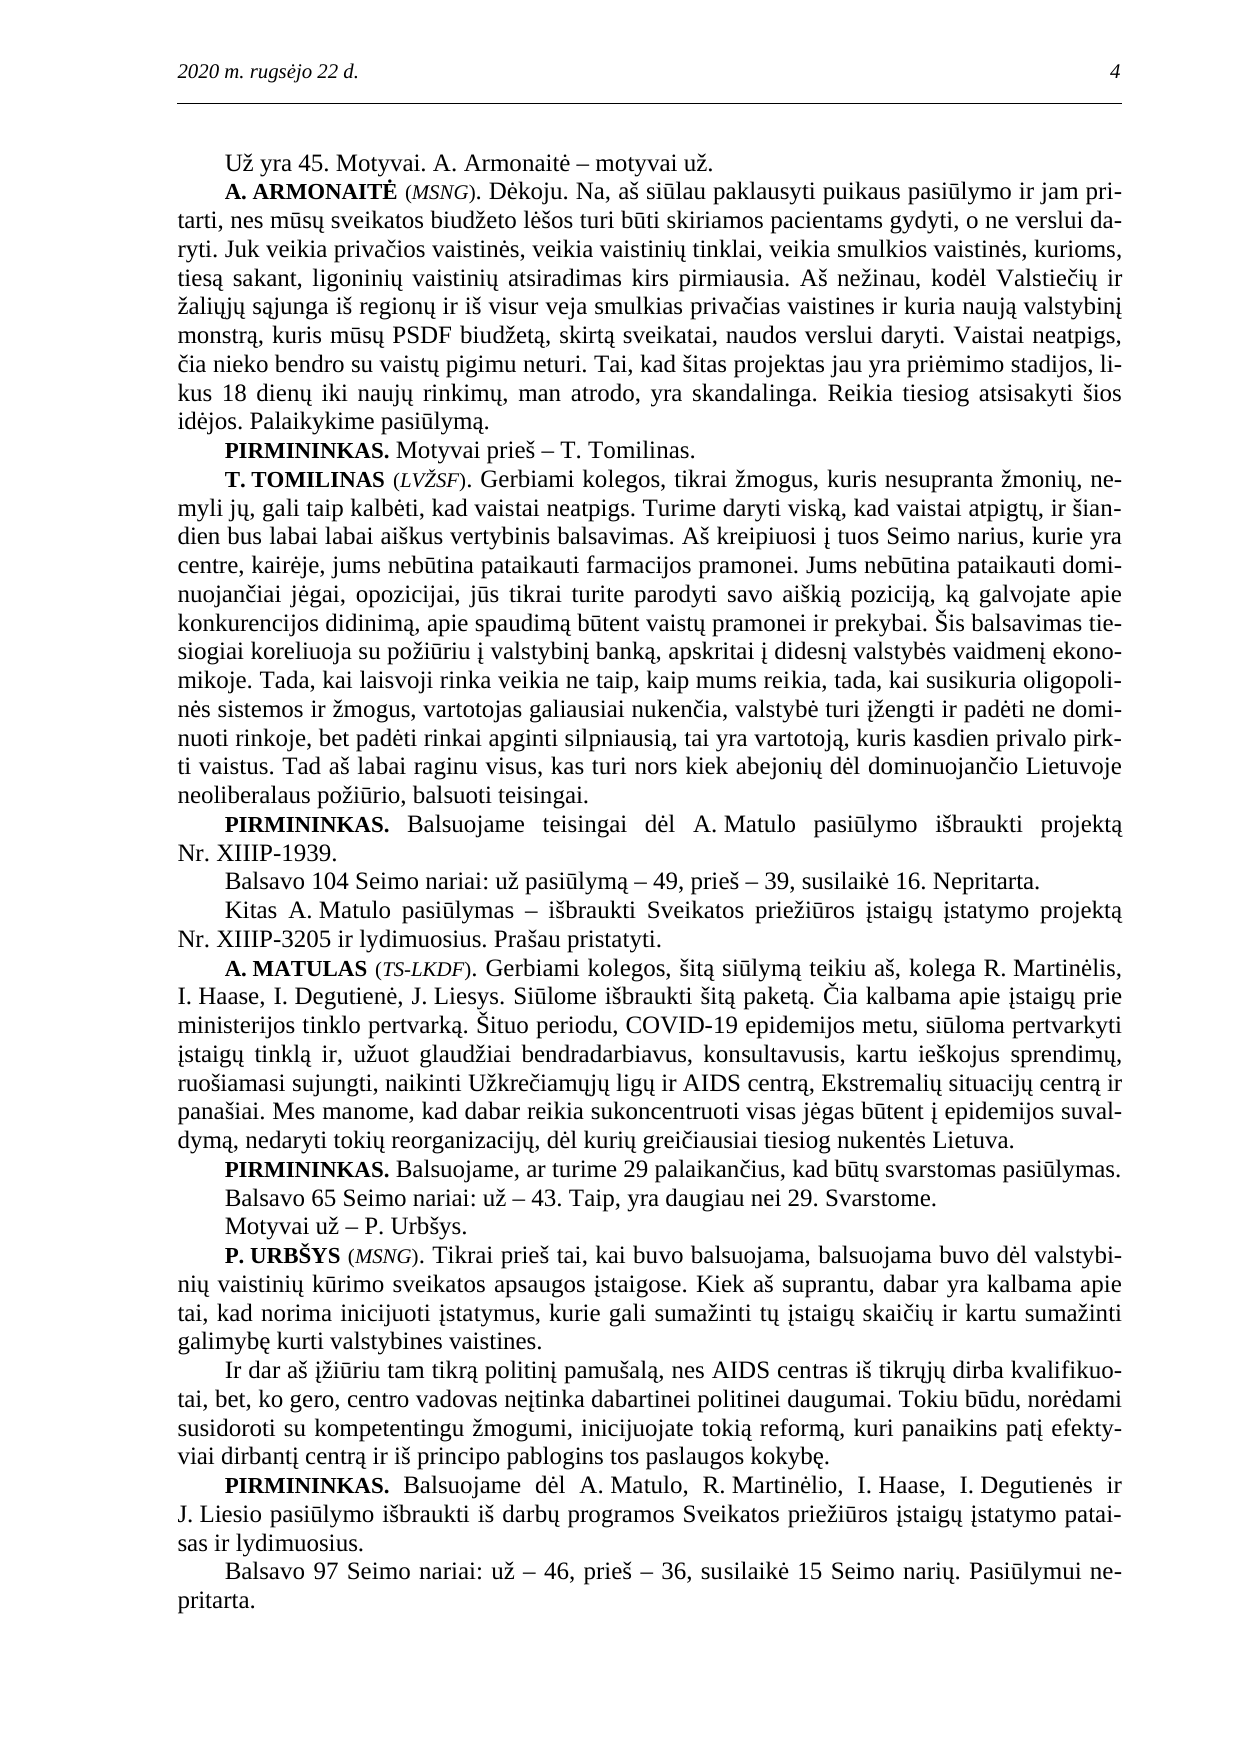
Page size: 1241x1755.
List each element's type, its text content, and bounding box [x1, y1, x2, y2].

text PIRMININKAS. Bal­suo­ja­me, ar tu­ri­me 29 pa­lai­kan­čius, kad bū­tų svars­to­mas pa­siū­ly­mas. [177, 1154, 1122, 1183]
text Bal­sa­vo 65 Sei­mo na­riai: už – 43. Taip, yra dau­giau nei 29. Svars­to­me. [177, 1183, 1122, 1211]
text Už yra 45. Mo­ty­vai. A. Ar­mo­nai­tė – mo­ty­vai už. [177, 148, 1122, 176]
text Mo­ty­vai už – P. Urb­šys. [177, 1211, 1122, 1240]
text PIRMININKAS. Bal­suo­ja­me tei­sin­gai dėl A. Ma­tu­lo pa­siū­ly­mo iš­brauk­ti pro­jek­tą Nr. XIIIP-1939. [177, 809, 1122, 866]
text A. ARMONAITĖ (MSNG). Dė­ko­ju. Na, aš siū­lau pa­klau­sy­ti pui­kaus pa­siū­ly­mo ir jam pri­tar­ti, nes mū­sų svei­ka­tos biu­dže­to lė­šos tu­ri bū­ti ski­ria­mos pa­cien­tams gy­dy­ti, o ne ver­slui da­ry­ti. Juk vei­kia pri­va­čios vais­ti­nės, vei­kia vais­ti­nių tin­klai, vei­kia smul­kios vais­ti­nės, ku­rioms, tie­są sa­kant, li­go­ni­nių vais­ti­nių at­si­ra­di­mas kirs pir­miau­sia. Aš ne­ži­nau, ko­dėl Vals­tie­čių ir ža­lių­jų są­jun­ga iš re­gio­nų ir iš vi­sur ve­ja smul­kias pri­va­čias vais­ti­nes ir ku­ria nau­ją vals­ty­bi­nį monst­rą, ku­ris mū­sų PSDF biu­dže­tą, skir­tą svei­ka­tai, nau­dos ver­slui da­ry­ti. Vais­tai ne­at­pigs, čia nie­ko ben­dro su vais­tų pi­gi­mu ne­tu­ri. Tai, kad ši­tas pro­jek­tas jau yra pri­ėmi­mo sta­di­jos, li­kus 18 die­nų iki nau­jų rin­ki­mų, man at­ro­do, yra skan­da­lin­ga. Rei­kia tie­siog at­si­sa­ky­ti šios idė­jos. Pa­lai­ky­ki­me pa­siū­ly­mą. [177, 176, 1122, 435]
text Bal­sa­vo 97 Sei­mo na­riai: už – 46, prieš – 36, su­si­lai­kė 15 Sei­mo na­rių. Pa­siū­ly­mui ne­pritar­ta. [177, 1556, 1122, 1614]
text T. TOMILINAS (LVŽSF). Ger­bia­mi ko­le­gos, tik­rai žmo­gus, ku­ris ne­su­pran­ta žmo­nių, ne­my­li jų, ga­li taip kal­bė­ti, kad vais­tai ne­at­pigs. Tu­ri­me da­ry­ti vis­ką, kad vais­tai at­pig­tų, ir šian­dien bus la­bai la­bai aiš­kus ver­ty­bi­nis bal­sa­vi­mas. Aš krei­piuo­si į tuos Sei­mo na­rius, ku­rie yra cen­tre, kai­rė­je, jums ne­bū­ti­na pa­tai­kau­ti far­ma­ci­jos pra­mo­nei. Jums ne­bū­ti­na pa­tai­kau­ti do­mi­nuo­jan­čiai jė­gai, opo­zi­ci­jai, jūs tik­rai tu­ri­te pa­ro­dy­ti sa­vo aiš­kią po­zi­ci­ją, ką gal­vo­ja­te apie kon­ku­ren­ci­jos di­di­ni­mą, apie spau­di­mą bū­tent vais­tų pra­mo­nei ir pre­ky­bai. Šis bal­sa­vi­mas tie­sio­giai ko­re­liuo­ja su po­žiū­riu į vals­ty­bi­nį ban­ką, ap­skri­tai į di­des­nį vals­ty­bės vaid­me­nį eko­no­mi­ko­je. Ta­da, kai lais­vo­ji rin­ka vei­kia ne taip, kaip mums rei­kia, ta­da, kai su­si­ku­ria oli­go­po­li­nės sis­te­mos ir žmo­gus, var­to­to­jas ga­liau­siai nu­ken­čia, vals­ty­bė tu­ri įženg­ti ir pa­dė­ti ne do­mi­nuo­ti rin­ko­je, bet pa­dė­ti rin­kai ap­gin­ti sil­pniau­sią, tai yra var­to­to­ją, ku­ris kas­dien pri­va­lo pirk­ti vais­tus. Tad aš la­bai ra­gi­nu vi­sus, kas tu­ri nors kiek abe­jo­nių dėl do­mi­nuo­jan­čio Lie­tu­vo­je ne­oli­be­ra­laus po­žiū­rio, bal­suo­ti tei­sin­gai. [177, 464, 1122, 809]
text Ki­tas A. Ma­tu­lo pa­siū­ly­mas – iš­brauk­ti Svei­ka­tos prie­žiū­ros įstai­gų įsta­ty­mo pro­jek­tą Nr. XIIIP-3205 ir ly­di­muo­sius. Pra­šau pri­sta­ty­ti. [177, 895, 1122, 953]
text A. MATULAS (TS-LKDF). Ger­bia­mi ko­le­gos, ši­tą siū­ly­mą tei­kiu aš, ko­le­ga R. Mar­ti­nė­lis, I. Ha­a­se, I. De­gu­tie­nė, J. Lie­sys. Siū­lo­me iš­brauk­ti ši­tą pa­ke­tą. Čia kal­ba­ma apie įstai­gų prie mi­nis­te­ri­jos tin­klo per­tvar­ką. Ši­tuo pe­ri­odu, COVID-19 epi­de­mi­jos me­tu, siū­lo­ma per­tvar­ky­ti įstai­gų tin­klą ir, užuot glau­džiai ben­dra­dar­bia­vus, kon­sul­ta­vu­sis, kar­tu ieš­ko­jus spren­di­mų, ruo­šia­ma­si su­jung­ti, nai­kin­ti Už­kre­čia­mų­jų li­gų ir AIDS cen­trą, Eks­tre­ma­lių si­tu­a­ci­jų cen­trą ir pa­na­šiai. Mes ma­no­me, kad da­bar rei­kia su­kon­cen­truo­ti vi­sas jė­gas bū­tent į epi­de­mi­jos su­val­dy­mą, ne­da­ry­ti to­kių re­or­ga­ni­za­ci­jų, dėl ku­rių grei­čiau­siai tie­siog nu­ken­tės Lie­tu­va. [177, 953, 1122, 1154]
text Bal­sa­vo 104 Sei­mo na­riai: už pa­siū­ly­mą – 49, prieš – 39, su­si­lai­kė 16. Ne­pri­tar­ta. [177, 866, 1122, 895]
text PIRMININKAS. Bal­suo­ja­me dėl A. Ma­tu­lo, R. Mar­ti­nė­lio, I. Ha­a­se, I. De­gu­tie­nės ir J. Lie­sio pa­siū­ly­mo iš­brauk­ti iš dar­bų pro­gra­mos Svei­ka­tos prie­žiū­ros įstai­gų įsta­ty­mo pa­tai­sas ir ly­di­muo­sius. [177, 1470, 1122, 1556]
text PIRMININKAS. Mo­ty­vai prieš – T. To­mi­li­nas. [177, 435, 1122, 464]
text P. URBŠYS (MSNG). Tik­rai prieš tai, kai bu­vo bal­suo­ja­ma, bal­suo­ja­ma bu­vo dėl vals­ty­bi­nių vais­ti­nių kū­ri­mo svei­ka­tos ap­sau­gos įstai­go­se. Kiek aš su­pran­tu, da­bar yra kal­ba­ma apie tai, kad no­ri­ma ini­ci­juo­ti įsta­ty­mus, ku­rie ga­li su­ma­žin­ti tų įstai­gų skai­čių ir kar­tu su­ma­žin­ti ga­li­my­bę kur­ti vals­ty­bi­nes vais­ti­nes. [177, 1240, 1122, 1355]
text Ir dar aš įžiū­riu tam tik­rą po­li­ti­nį pa­mu­ša­lą, nes AIDS cen­tras iš tik­rų­jų dir­ba kva­li­fi­kuo­tai, bet, ko ge­ro, cen­tro va­do­vas ne­įtin­ka da­bar­ti­nei po­li­ti­nei dau­gu­mai. To­kiu bū­du, no­rė­da­mi su­si­do­ro­ti su kom­pe­ten­tin­gu žmo­gu­mi, ini­ci­juo­ja­te to­kią re­for­mą, ku­ri pa­nai­kins pa­tį efek­ty­viai dir­ban­tį cen­trą ir iš prin­ci­po pa­blo­gins tos pa­slau­gos ko­ky­bę. [177, 1355, 1122, 1470]
